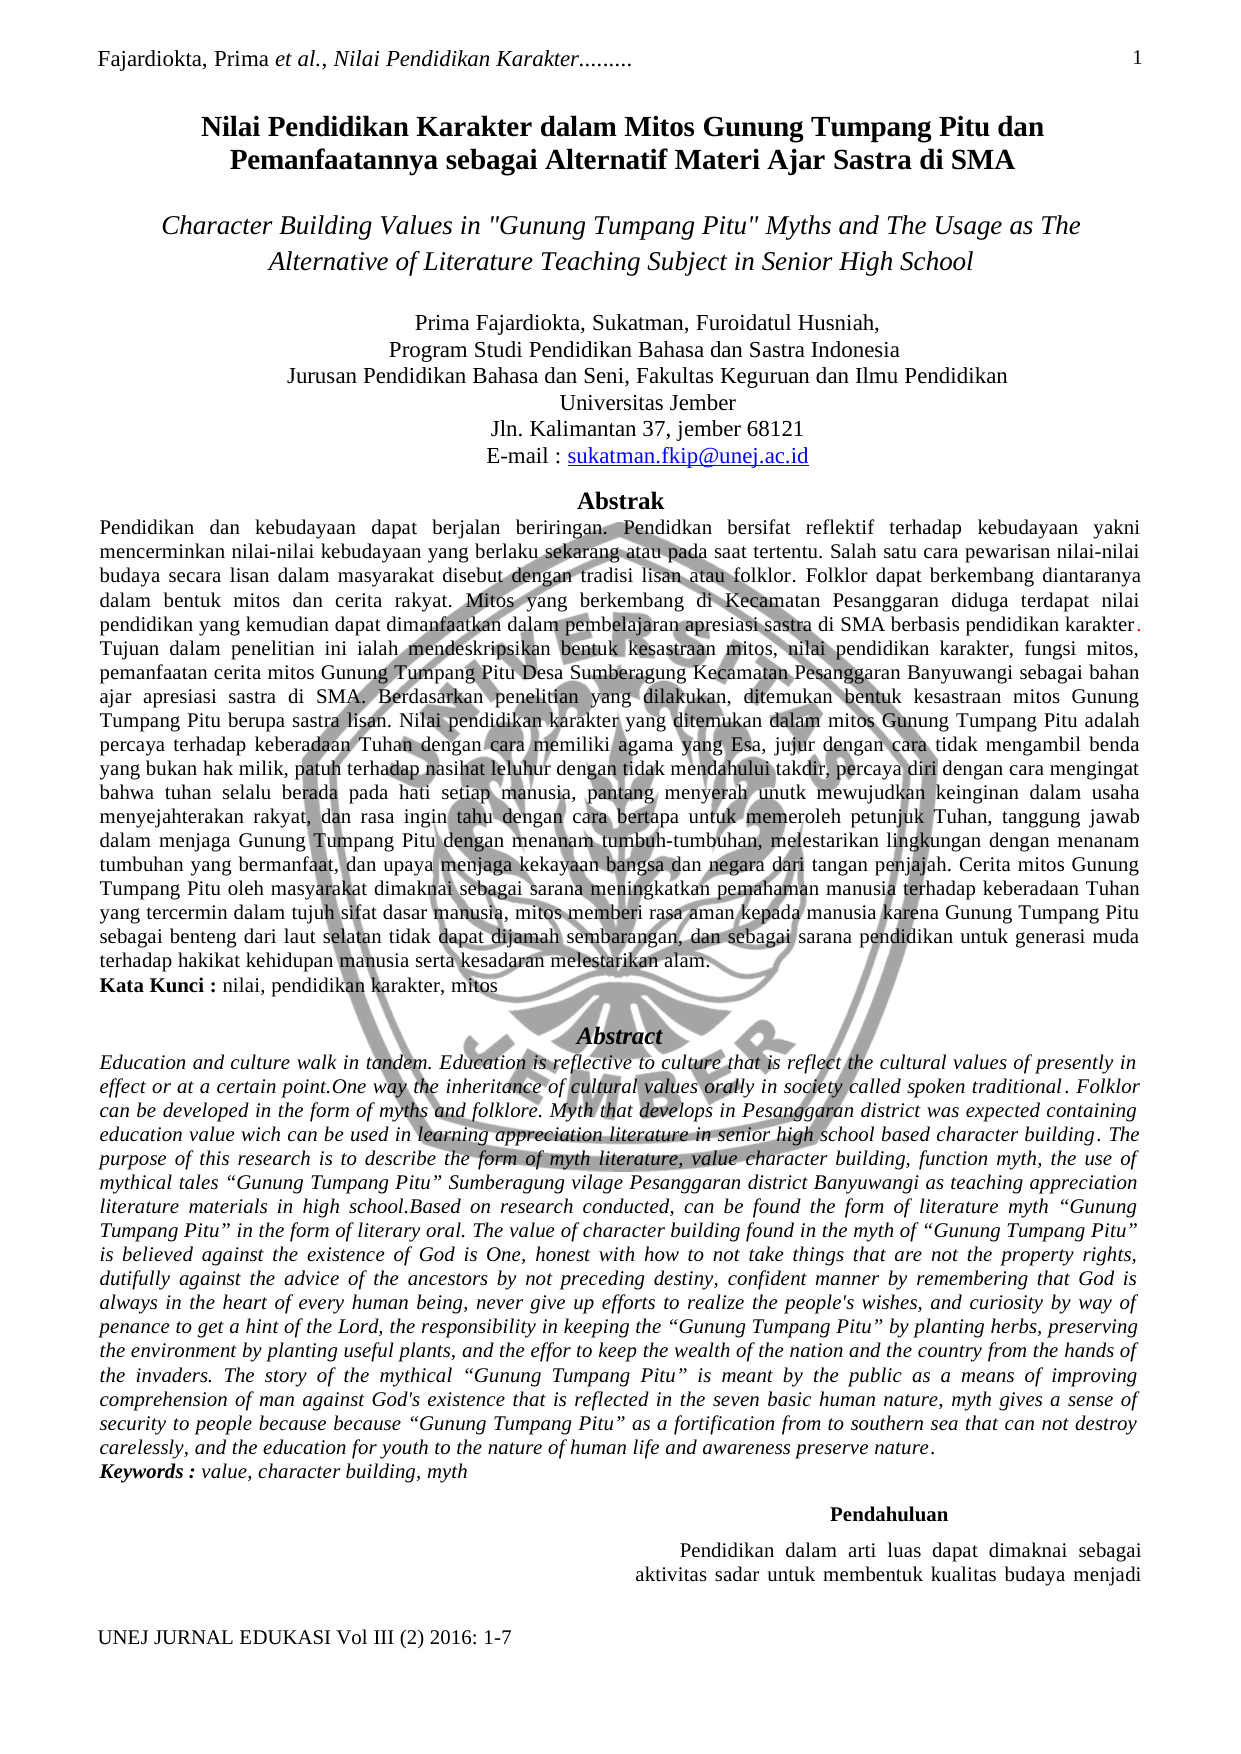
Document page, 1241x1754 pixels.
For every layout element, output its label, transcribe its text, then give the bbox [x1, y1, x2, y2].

text Pendidikan dan kebudayaan dapat berjalan beriringan. Pendidkan bersifat reflektif terhadap kebudayaan yakni mencerminkan nilai-nilai kebudayaan yang berlaku sekarang atau pada saat tertentu. Salah satu cara pewarisan nilai-nilai budaya secara lisan dalam masyarakat disebut dengan tradisi lisan atau folklor. Folklor dapat berkembang diantaranya dalam bentuk mitos dan cerita rakyat. Mitos yang berkembang di Kecamatan Pesanggaran diduga terdapat nilai pendidikan yang kemudian dapat dimanfaatkan dalam pembelajaran apresiasi sastra di SMA berbasis pendidikan karakter. Tujuan dalam penelitian ini ialah mendeskripsikan bentuk kesastraan mitos, nilai pendidikan karakter, fungsi mitos, pemanfaatan cerita mitos Gunung Tumpang Pitu Desa Sumberagung Kecamatan Pesanggaran Banyuwangi sebagai bahan ajar apresiasi sastra di SMA. Berdasarkan penelitian yang dilakukan, ditemukan bentuk kesastraan mitos Gunung Tumpang Pitu berupa sastra lisan. Nilai pendidikan karakter yang ditemukan dalam mitos Gunung Tumpang Pitu adalah percaya terhadap keberadaan Tuhan dengan cara memiliki agama yang Esa, jujur dengan cara tidak mengambil benda yang bukan hak milik, patuh terhadap nasihat leluhur dengan tidak mendahului takdir, percaya diri dengan cara mengingat bahwa tuhan selalu berada pada hati setiap manusia, pantang menyerah unutk mewujudkan keinginan dalam usaha menyejahterakan rakyat, dan rasa ingin tahu dengan cara bertapa untuk memeroleh petunjuk Tuhan, tanggung jawab dalam menjaga Gunung Tumpang Pitu dengan menanam tumbuh-tumbuhan, melestarikan lingkungan dengan menanam tumbuhan yang bermanfaat, dan upaya menjaga kekayaan bangsa dan negara dari tangan penjajah. Cerita mitos Gunung Tumpang Pitu oleh masyarakat dimaknai sebagai sarana meningkatkan pemahaman manusia terhadap keberadaan Tuhan yang tercermin dalam tujuh sifat dasar manusia, mitos memberi rasa aman kepada manusia karena Gunung Tumpang Pitu sebagai benteng dari laut selatan tidak dapat dijamah sembarangan, dan sebagai sarana pendidikan untuk generasi muda terhadap hakikat kehidupan manusia serta kesadaran melestarikan alam. [99, 515, 1142, 972]
text Prima Fajardiokta, Sukatman, Furoidatul Husniah, [175, 309, 1120, 336]
picture [229, 468, 635, 486]
text Nilai Pendidikan Karakter dalam Mitos Gunung Tumpang Pitu dan Pemanfaatannya sebagai Alternatif Materi Ajar Sastra di SMA [101, 109, 1144, 176]
text Abstrak [99, 486, 1142, 515]
text Jurusan Pendidikan Bahasa dan Seni, Fakultas Keguruan dan Ilmu Pendidikan [175, 362, 1120, 389]
text Jln. Kalimantan 37, jember 68121 [175, 415, 1120, 442]
text Character Building Values in "Gunung Tumpang Pitu" Myths and The Usage as The Alternative of Literature Teaching Subject in Senior High School [101, 210, 1144, 276]
text Pendahuluan [635, 176, 1143, 210]
text Universitas Jember [175, 389, 1120, 415]
text Keywords : value, character building, myth [99, 1459, 1142, 1483]
text Program Studi Pendidikan Bahasa dan Sastra Indonesia [175, 336, 1120, 362]
text Education and culture walk in tandem. Education is reflective to culture that is reflect the cultural values of presently in effect or at a certain point.One way the inheritance of cultural values orally in society called spoken traditional. Folklor can be developed in the form of myths and folklore. Myth that develops in Pesanggaran district was expected containing education value wich can be used in learning appreciation literature in senior high school based character building. The purpose of this research is to describe the form of myth literature, value character building, function myth, the use of mythical tales “Gunung Tumpang Pitu” Sumberagung vilage Pesanggaran district Banyuwangi as teaching appreciation literature materials in high school.Based on research conducted, can be found the form of literature myth “Gunung Tumpang Pitu” in the form of literary oral. The value of character building found in the myth of “Gunung Tumpang Pitu” is believed against the existence of God is One, honest with how to not take things that are not the property rights, dutifully against the advice of the ancestors by not preceding destiny, confident manner by remembering that God is always in the heart of every human being, never give up efforts to realize the people's wishes, and curiosity by way of penance to get a hint of the Lord, the responsibility in keeping the “Gunung Tumpang Pitu” by planting herbs, preserving the environment by planting useful plants, and the effor to keep the wealth of the nation and the country from the hands of the invaders. The story of the mythical “Gunung Tumpang Pitu” is meant by the public as a means of improving comprehension of man against God's existence that is reflected in the seven basic human nature, myth gives a sense of security to people because because “Gunung Tumpang Pitu” as a fortification from to southern sea that can not destroy carelessly, and the education for youth to the nature of human life and awareness preserve nature. [99, 1049, 1142, 1459]
text Pendahuluan [635, 276, 1143, 1526]
picture [229, 996, 635, 1021]
text Pendidikan dalam arti luas dapat dimaknai sebagai aktivitas sadar untuk membentuk kualitas budaya menjadi [635, 1538, 1143, 1586]
text Abstract [99, 1021, 1142, 1049]
text E-mail : sukatman.fkip@unej.ac.id [175, 442, 1120, 468]
text Pendahuluan [635, 105, 1143, 109]
text Kata Kunci : nilai, pendidikan karakter, mitos [99, 972, 1142, 996]
